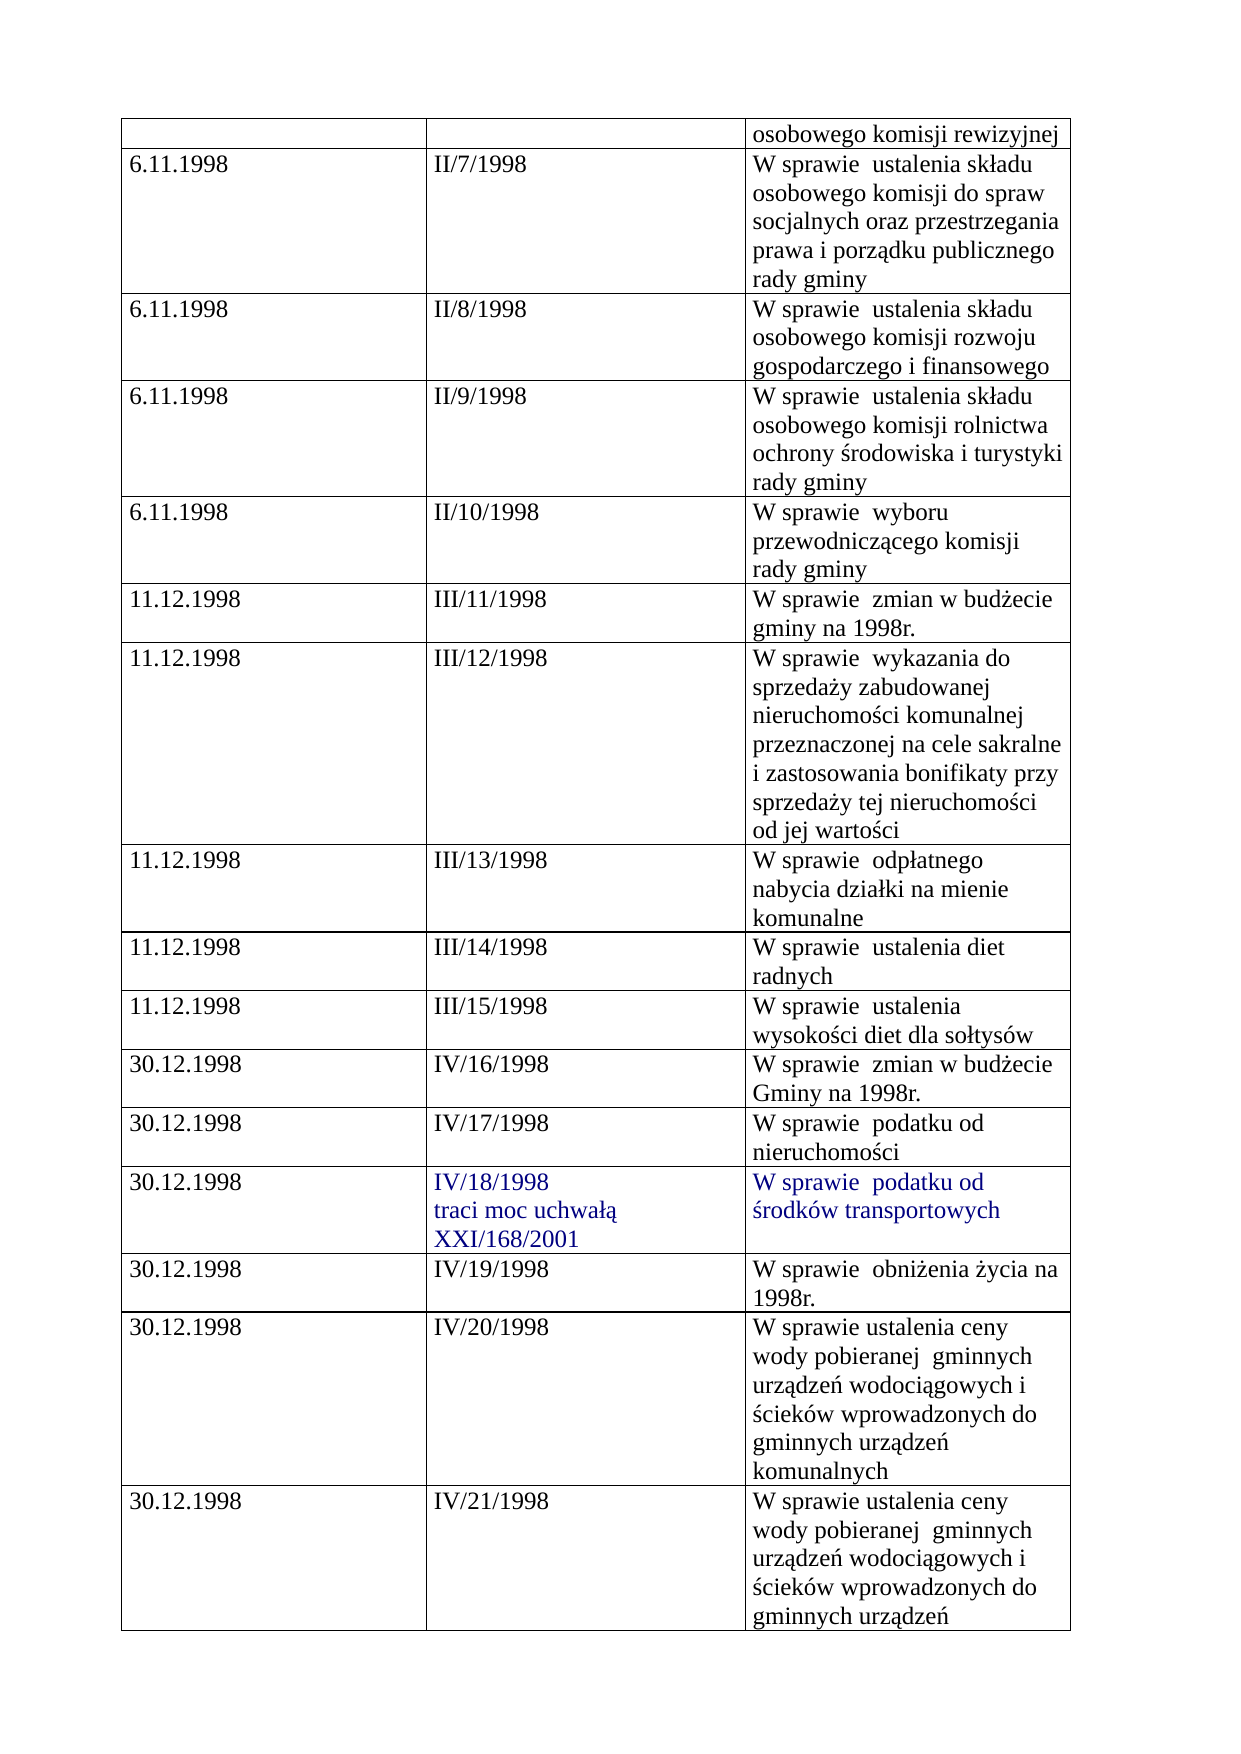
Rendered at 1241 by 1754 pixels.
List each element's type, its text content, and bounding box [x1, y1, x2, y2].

table_cell [122, 119, 426, 148]
table_cell III/13/1998 [427, 845, 745, 931]
table_cell W sprawie ustalenia ceny wody pobieranej gminnych urządzeń wodociągowych i ścieków wprowadzonych do gminnych urządzeń [746, 1486, 1070, 1630]
table_cell 6.11.1998 [122, 149, 426, 293]
table_cell IV/19/1998 [427, 1254, 745, 1311]
table_cell 30.12.1998 [122, 1167, 426, 1253]
table_cell osobowego komisji rewizyjnej [746, 119, 1070, 148]
table_cell 11.12.1998 [122, 584, 426, 642]
table_cell W sprawie ustalenia ceny wody pobieranej gminnych urządzeń wodociągowych i ścieków wprowadzonych do gminnych urządzeń komunalnych [746, 1313, 1070, 1485]
table_cell W sprawie wyboru przewodniczącego komisji rady gminy [746, 497, 1070, 583]
table_cell W sprawie zmian w budżecie Gminy na 1998r. [746, 1050, 1070, 1107]
table_cell 11.12.1998 [122, 845, 426, 931]
table_cell 6.11.1998 [122, 381, 426, 496]
table_cell W sprawie ustalenia składu osobowego komisji rozwoju gospodarczego i finansowego [746, 294, 1070, 380]
table_cell 30.12.1998 [122, 1254, 426, 1311]
table_cell III/14/1998 [427, 933, 745, 990]
table_cell 6.11.1998 [122, 294, 426, 380]
table_cell III/11/1998 [427, 584, 745, 642]
table_cell W sprawie ustalenia składu osobowego komisji rolnictwa ochrony środowiska i turystyki rady gminy [746, 381, 1070, 496]
table_cell II/10/1998 [427, 497, 745, 583]
table_cell W sprawie ustalenia wysokości diet dla sołtysów [746, 991, 1070, 1048]
table_cell 6.11.1998 [122, 497, 426, 583]
table_cell IV/21/1998 [427, 1486, 745, 1630]
table_cell III/12/1998 [427, 643, 745, 844]
table_cell W sprawie odpłatnego nabycia działki na mienie komunalne [746, 845, 1070, 931]
table_cell II/9/1998 [427, 381, 745, 496]
table_cell IV/20/1998 [427, 1313, 745, 1485]
table_cell W sprawie ustalenia diet radnych [746, 933, 1070, 990]
table_cell 11.12.1998 [122, 933, 426, 990]
table_cell W sprawie wykazania do sprzedaży zabudowanej nieruchomości komunalnej przeznaczonej na cele sakralne i zastosowania bonifikaty przy sprzedaży tej nieruchomości od jej wartości [746, 643, 1070, 844]
table_cell 11.12.1998 [122, 991, 426, 1048]
table_cell IV/18/1998 traci moc uchwałą XXI/168/2001 [427, 1167, 745, 1253]
table_cell W sprawie obniżenia życia na 1998r. [746, 1254, 1070, 1311]
table_cell II/8/1998 [427, 294, 745, 380]
table_cell 30.12.1998 [122, 1313, 426, 1485]
table_cell W sprawie zmian w budżecie gminy na 1998r. [746, 584, 1070, 642]
table_cell IV/17/1998 [427, 1108, 745, 1166]
table_cell 30.12.1998 [122, 1486, 426, 1630]
table_cell W sprawie podatku od nieruchomości [746, 1108, 1070, 1166]
table_cell II/7/1998 [427, 149, 745, 293]
table_cell III/15/1998 [427, 991, 745, 1048]
table_cell W sprawie ustalenia składu osobowego komisji do spraw socjalnych oraz przestrzegania prawa i porządku publicznego rady gminy [746, 149, 1070, 293]
table_cell 11.12.1998 [122, 643, 426, 844]
table_cell [427, 119, 745, 148]
table_cell W sprawie podatku od środków transportowych [746, 1167, 1070, 1253]
table_cell 30.12.1998 [122, 1050, 426, 1107]
table_cell 30.12.1998 [122, 1108, 426, 1166]
table_cell IV/16/1998 [427, 1050, 745, 1107]
